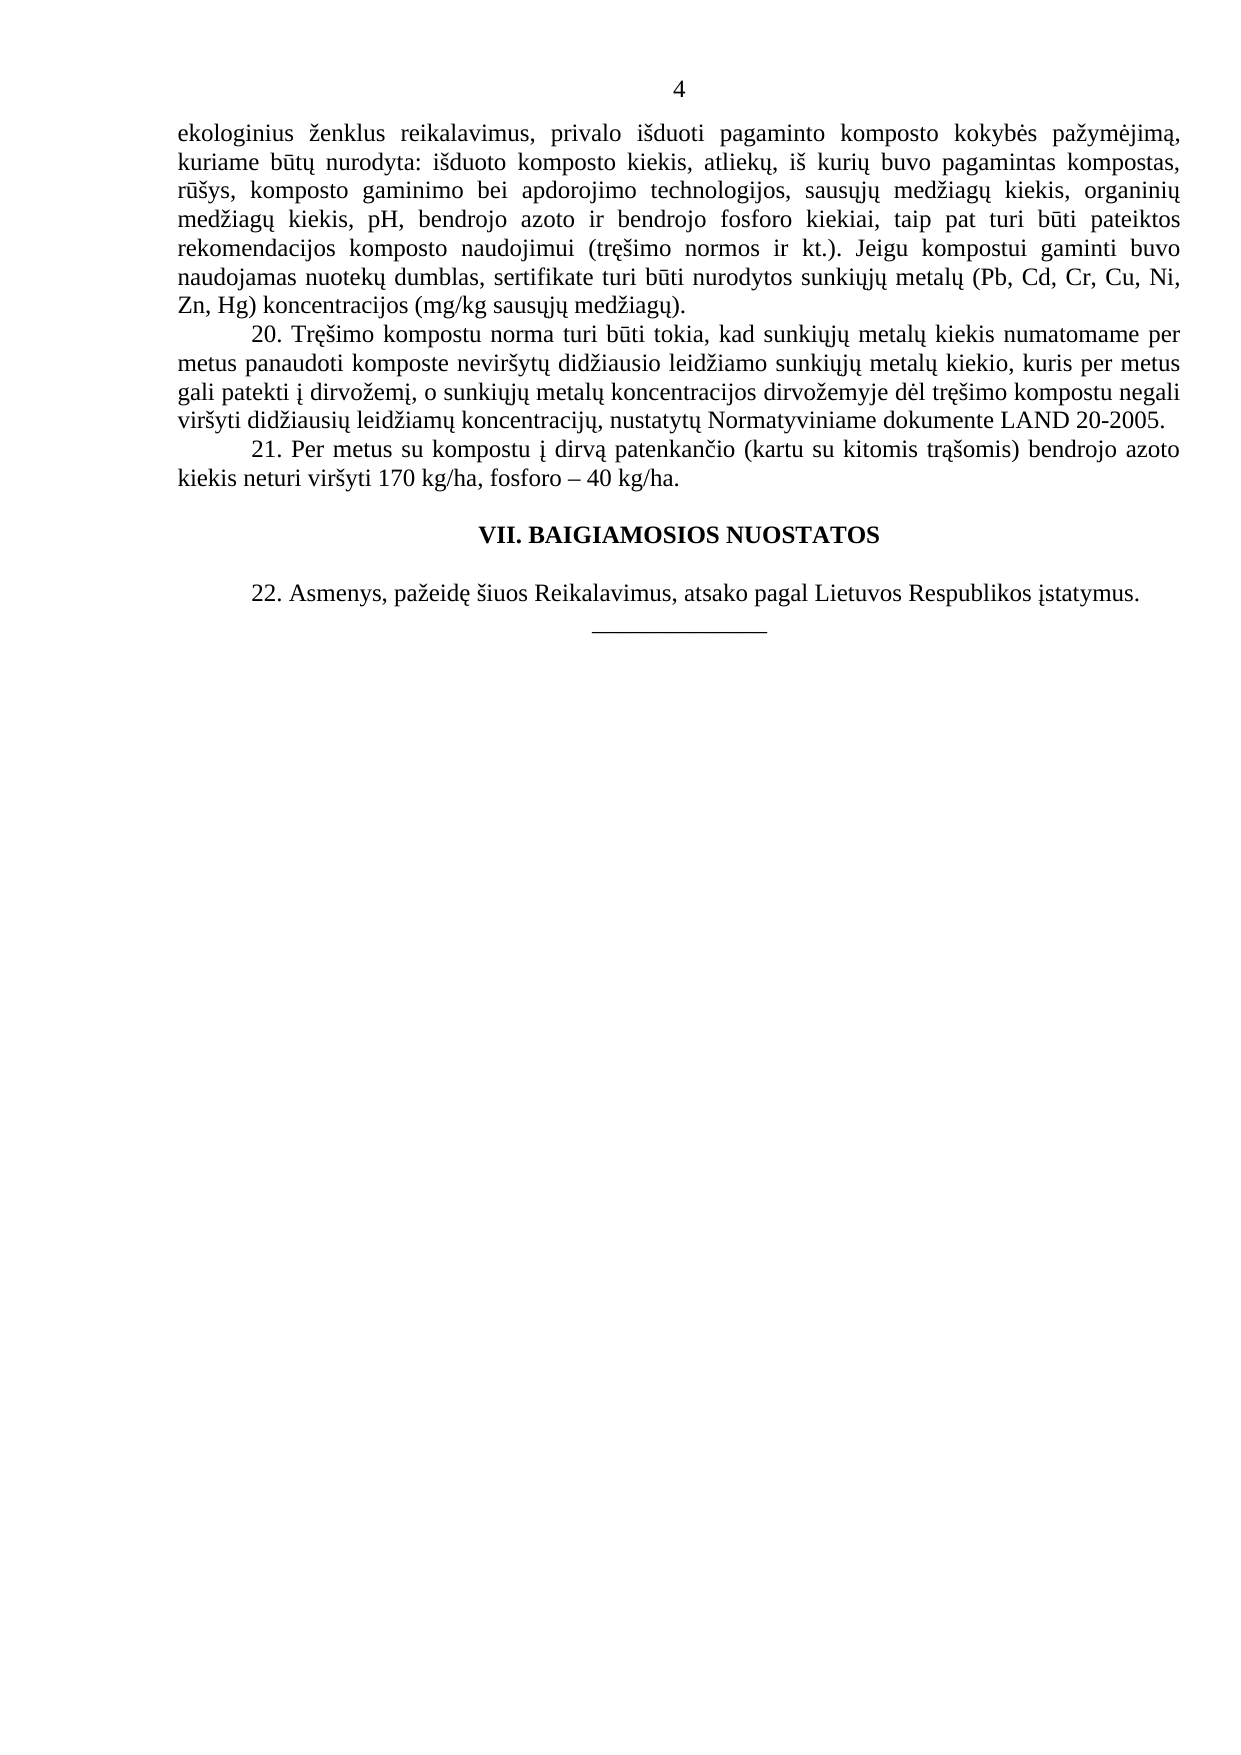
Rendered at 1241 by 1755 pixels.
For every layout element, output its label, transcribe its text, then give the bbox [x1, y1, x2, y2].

text 20. Tręšimo kompostu norma turi būti tokia, kad sunkiųjų metalų kiekis numatomame per metus panaudoti komposte neviršytų didžiausio leidžiamo sunkiųjų metalų kiekio, kuris per metus gali patekti į dirvožemį, o sunkiųjų metalų koncentracijos dirvožemyje dėl tręšimo kompostu negali viršyti didžiausių leidžiamų koncentracijų, nustatytų Normatyviniame dokumente LAND 20-2005. [177, 319, 1181, 434]
text 22. Asmenys, pažeidę šiuos Reikalavimus, atsako pagal Lietuvos Respublikos įstatymus. [177, 578, 1181, 607]
text ______________ [177, 607, 1181, 636]
text VII. BAIGIAMOSIOS NUOSTATOS [177, 521, 1181, 549]
text ekologinius ženklus reikalavimus, privalo išduoti pagaminto komposto kokybės pažymėjimą, kuriame būtų nurodyta: išduoto komposto kiekis, atliekų, iš kurių buvo pagamintas kompostas, rūšys, komposto gaminimo bei apdorojimo technologijos, sausųjų medžiagų kiekis, organinių medžiagų kiekis, pH, bendrojo azoto ir bendrojo fosforo kiekiai, taip pat turi būti pateiktos rekomendacijos komposto naudojimui (tręšimo normos ir kt.). Jeigu kompostui gaminti buvo naudojamas nuotekų dumblas, sertifikate turi būti nurodytos sunkiųjų metalų (Pb, Cd, Cr, Cu, Ni, Zn, Hg) koncentracijos (mg/kg sausųjų medžiagų). [177, 118, 1181, 319]
text 21. Per metus su kompostu į dirvą patenkančio (kartu su kitomis trąšomis) bendrojo azoto kiekis neturi viršyti 170 kg/ha, fosforo – 40 kg/ha. [177, 434, 1181, 492]
